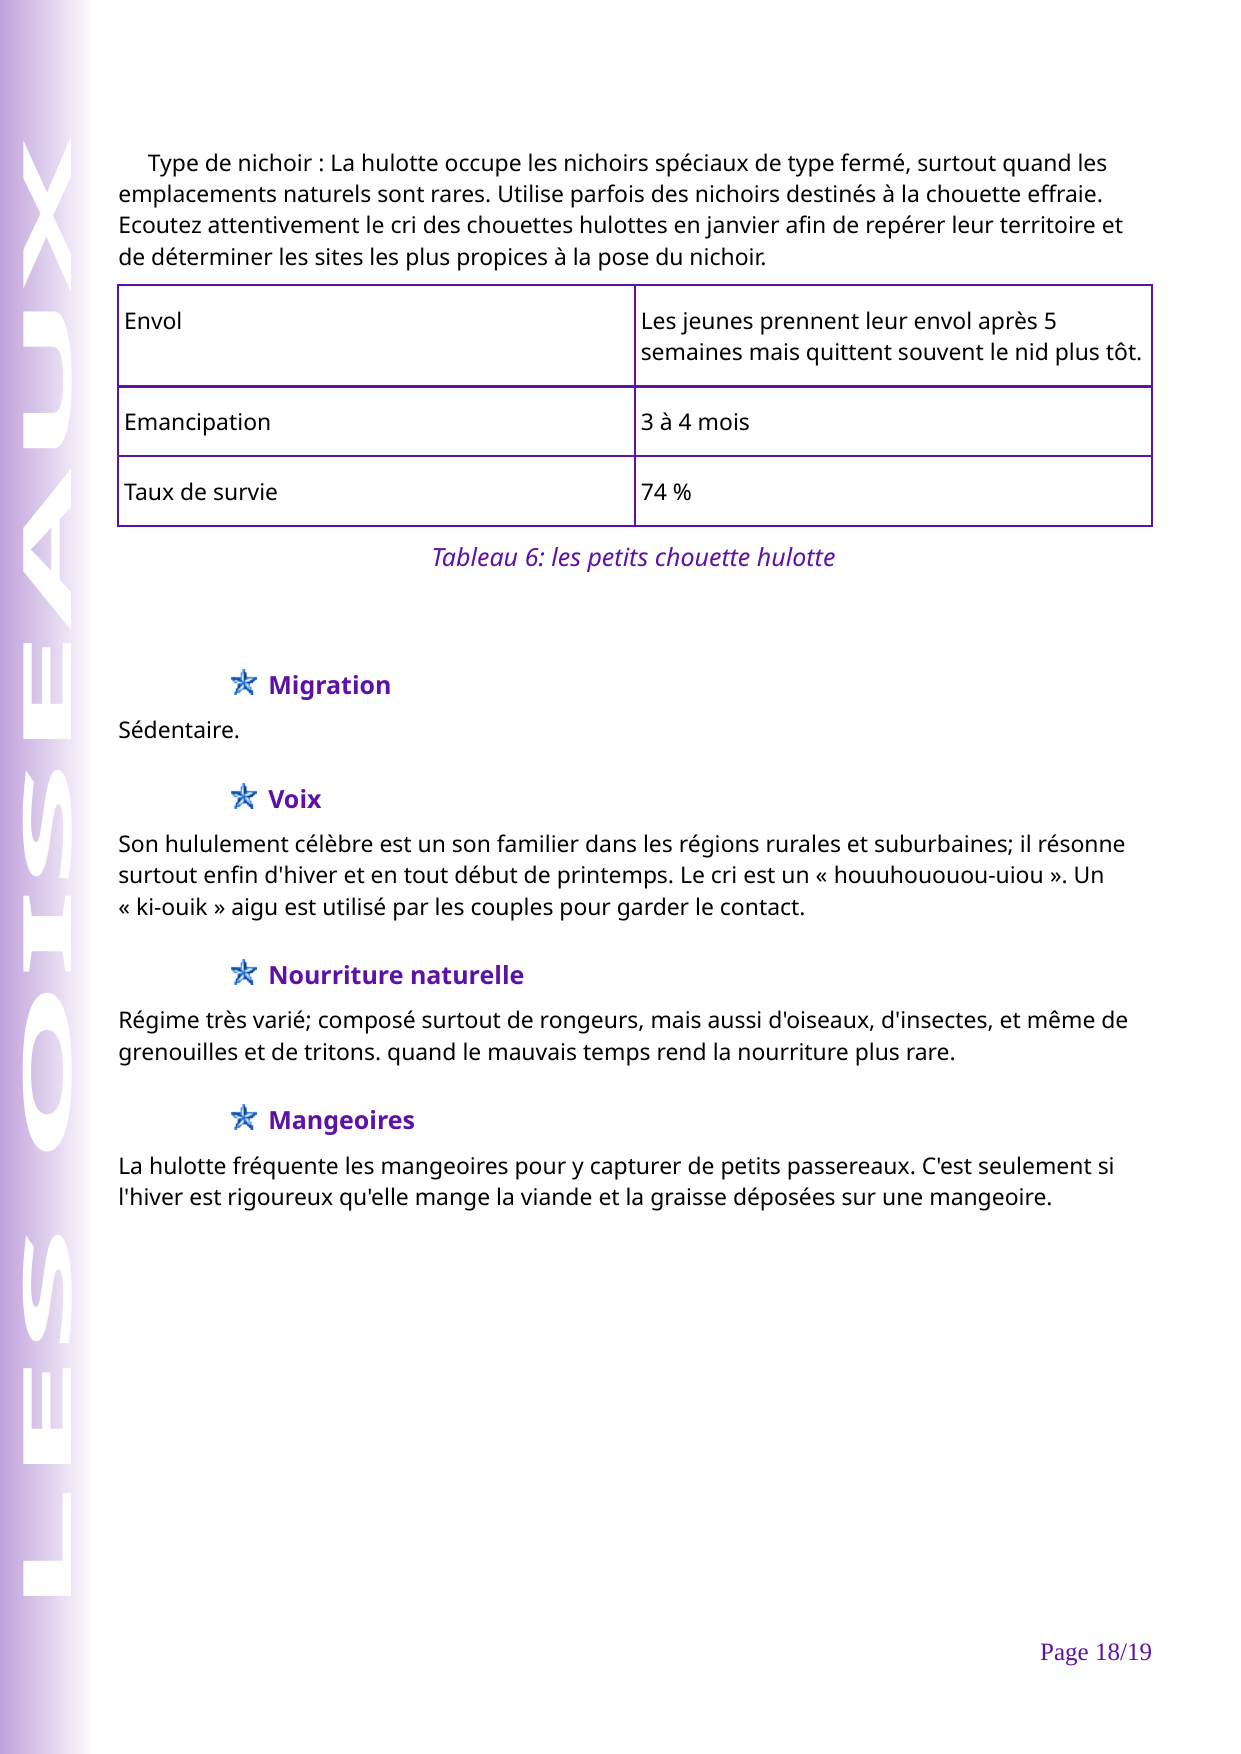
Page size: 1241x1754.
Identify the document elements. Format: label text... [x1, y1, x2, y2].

picture [231, 783, 257, 809]
table_cell 3 à 4 mois [636, 388, 1151, 455]
text Sédentaire. [118, 714, 1152, 745]
text Type de nichoir : La hulotte occupe les nichoirs spéciaux de type fermé, surtout quand les emplacements naturels sont rares. Utilise parfois des nichoirs destinés à la chouette effraie. Ecoutez attentivement le cri des chouettes hulottes en janvier afin de repérer leur territoire et de déterminer les sites les plus propices à la pose du nichoir. [118, 147, 1152, 272]
subtitle Mangeoires [231, 1103, 1152, 1137]
picture [231, 1104, 257, 1130]
text Son hululement célèbre est un son familier dans les régions rurales et suburbaines; il résonne surtout enfin d'hiver et en tout début de printemps. Le cri est un « houuhououou-uiou ». Un « ki-ouik » aigu est utilisé par les couples pour garder le contact. [118, 828, 1152, 922]
picture [231, 669, 257, 695]
subtitle Voix [231, 781, 1152, 815]
table_cell Emancipation [119, 388, 634, 455]
text La hulotte fréquente les mangeoires pour y capturer de petits passereaux. C'est seulement si l'hiver est rigoureux qu'elle mange la viande et la graisse déposées sur une mangeoire. [118, 1149, 1152, 1212]
text Régime très varié; composé surtout de rongeurs, mais aussi d'oiseaux, d'insectes, et même de grenouilles et de tritons. quand le mauvais temps rend la nourriture plus rare. [118, 1004, 1152, 1067]
subtitle Nourriture naturelle [231, 958, 1152, 992]
text Tableau 6: les petits chouette hulotte [118, 539, 1152, 573]
table_header Les jeunes prennent leur envol après 5 semaines mais quittent souvent le nid plus tôt. [636, 286, 1151, 385]
table_header Envol [119, 286, 634, 385]
table_cell Taux de survie [119, 457, 634, 525]
subtitle Migration [231, 667, 1152, 701]
picture [231, 959, 257, 985]
table_cell 74 % [636, 457, 1151, 525]
